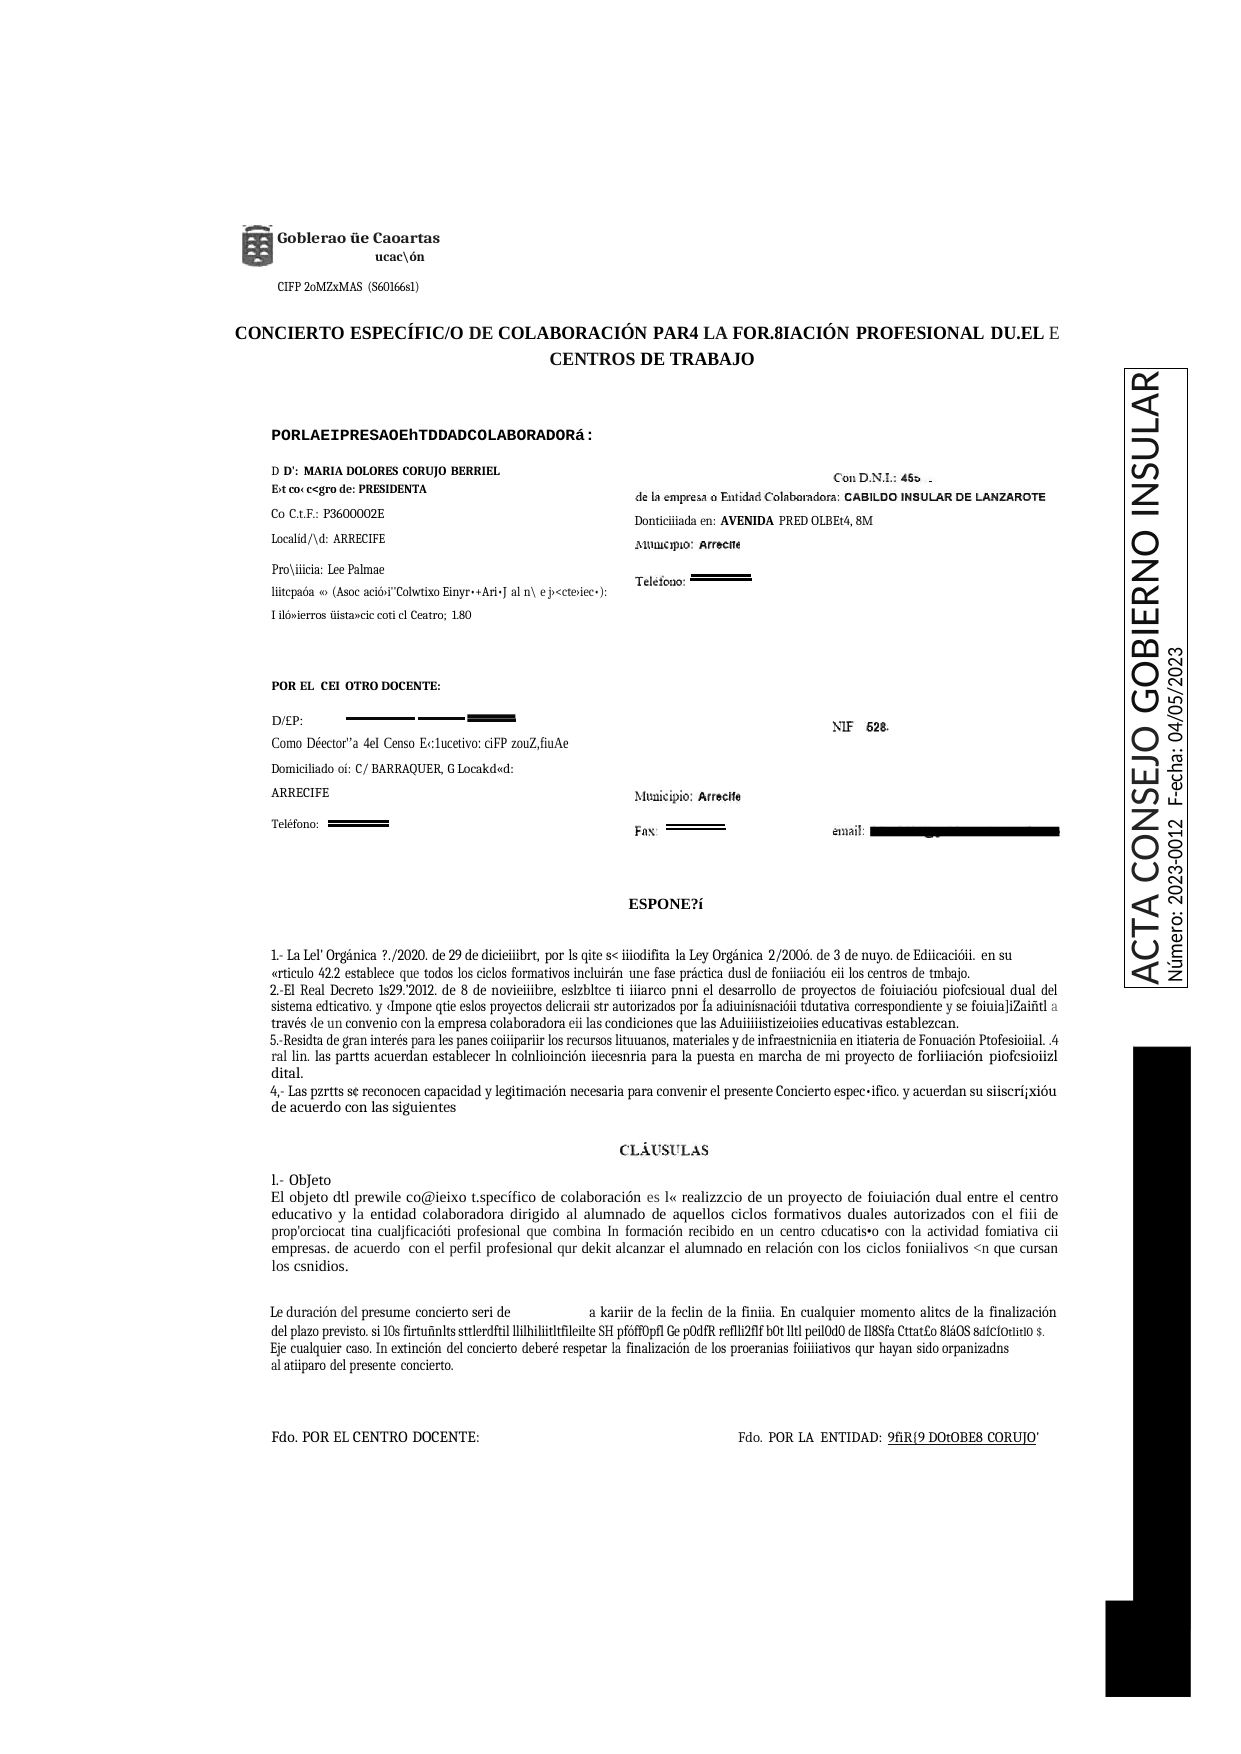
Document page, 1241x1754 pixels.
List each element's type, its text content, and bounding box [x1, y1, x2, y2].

text CONCIERTO ESPECÍFIC/O DE COLABORACIÓN PAR4 LA FOR.8IACIÓN PROFESIONAL DU.EL E [89, 322, 1205, 344]
text Número: 2023-0012 F-echa: 04/05/2023 [1163, 373, 1185, 987]
text ACTA CONSEJO GOBIERNO INSULAR [1125, 370, 1163, 987]
text 1.- La Lel' Orgánica ?./2020. de 29 de dicieiiibrt, por ls qite s< iiiodifita la Ley Orgánica 2/200ó. de 3 de nuyo. de Ediicacióii. en su [271, 947, 1123, 964]
text CENTROS DE TRABAJO [145, 348, 1159, 370]
picture [832, 721, 889, 732]
text D D': MARIA DOLORES CORUJO BERRIEL [271, 464, 623, 478]
text Localíd/\d: ARRECIFE [271, 531, 623, 547]
text 4,- Las pzrtts s¢ reconocen capacidad y legitimación necesaria para convenir el presente Concierto espec•ifico. y acuerdan su siiscrí¡xióu de acuerdo con las siguientes [270, 1082, 1057, 1117]
picture [635, 473, 1046, 504]
text liitcpaóa «› (Asoc ació›i''Colwtixo Einyr•+Ari•J al n\ e j›<cte›iec•): [271, 584, 623, 600]
text POR EL CEI OTRO DOCENTE: [271, 679, 623, 693]
text al atiiparo del presente concierto. [271, 1356, 1104, 1374]
text Goblerao üe Caoartas [277, 230, 1205, 248]
text l.- ObJeto [271, 1151, 1104, 1189]
text [1188, 895, 1205, 913]
text Domiciliado oí: C/ BARRAQUER, G Locakd«d: ARRECIFE [271, 762, 519, 801]
text I iló»ierros üista»cic coti cl Ceatro; 1.80 [271, 608, 623, 622]
picture [635, 825, 658, 836]
picture [1104, 1045, 1192, 1698]
picture [635, 575, 685, 586]
picture [635, 790, 741, 804]
text CIFP 2oMZxMAS (S60166s1) [278, 279, 1205, 294]
text El objeto dtl prewile co@ieixo t.specífico de colaboración es l« realizzcio de un proyecto de foiuiación dual entre el centro educativo y la entidad colaboradora dirigido al alumnado de aquellos ciclos formativos duales autorizados con el fiii de prop'orciocat tina cualjficacióti profesional que combina In formación recibido en un centro cducatis•o con la actividad fomiativa cii empresas. de acuerdo con el perfil profesional qur dekit alcanzar el alumnado en relación con los ciclos foniialivos <n que cursan los csnidios. [271, 1189, 1058, 1274]
text Fdo. POR EL CENTRO DOCENTE: Fdo. POR LA ENTIDAD: 9fiR{9 DOtOBE8 CORUJO' [271, 1429, 1104, 1447]
picture [832, 825, 1060, 838]
text Eje cualquier caso. In extinción del concierto deberé respetar la finalización de los proeranias foiiiiativos qur hayan sido orpanizadns [270, 1341, 1104, 1356]
text [1192, 1151, 1205, 1189]
text E›t co‹ c<gro de: PRESIDENTA [271, 482, 623, 497]
text «rticulo 42.2 establece que todos los ciclos formativos incluirán une fase práctica dusl de foniiacióu eii los centros de tmbajo. [271, 964, 1123, 982]
text Como Déector'’a 4eI Censo E‹:1ucetivo: ciFP zouZ,fiuAe [271, 733, 623, 751]
text ESPONE?í [628, 895, 1123, 913]
text PORLAEIPRESAOEhTDDADCOLABORADORá: [271, 427, 1123, 444]
text Co C.t.F.: P3600002E [271, 506, 623, 522]
text ucac\ón [375, 249, 1205, 264]
text Le duración del presume concierto seri de a kariir de la feclin de la finiia. En cualquier momento alitcs de la finalización del plazo previsto. si 10s firtuñnlts sttlerdftil llilhiliitltfileilte SH pfóff0pfl Ge p0dfR reflli2flf b0t lltl peil0d0 de Il8Sfa Cttat£o 8láOS 8dÍCÍOtlitl0 $. [270, 1303, 1057, 1340]
picture [620, 1142, 709, 1158]
text Donticiiiada en: AVENIDA PRED OLBEt4, 8M [634, 513, 1123, 529]
text Pro\iiicia: Lee Palmae [272, 561, 623, 578]
picture [635, 541, 740, 551]
text 5.-Residta de gran interés para les panes coiiipariir los recursos lituuanos, materiales y de infraestnicniia en itiateria de Fonuación Ptofesioiial. .4 ral lin. las partts acuerdan establecer ln colnlioinción iiecesnria para la puesta en marcha de mi proyecto de forliiación piofcsioiizl dital. [270, 1032, 1059, 1082]
text 2.-El Real Decreto 1s29.’2012. de 8 de novieiiibre, eslzbltce ti iiiarco pnni el desarrollo de proyectos de foiuiacióu piofcsioual dual del sistema edticativo. y ‹Impone qtie eslos proyectos delicraii str autorizados por Ía adiuinísnacióii tdutativa correspondiente y se foiuia]iZaiñtl a través ‹le un convenio con la empresa colaboradora eii las condiciones que las Aduiiiiistizeioiies educativas establezcan. [270, 982, 1058, 1032]
picture [242, 225, 274, 267]
text Teléfono: [271, 817, 623, 832]
text D/£P: [272, 713, 623, 728]
